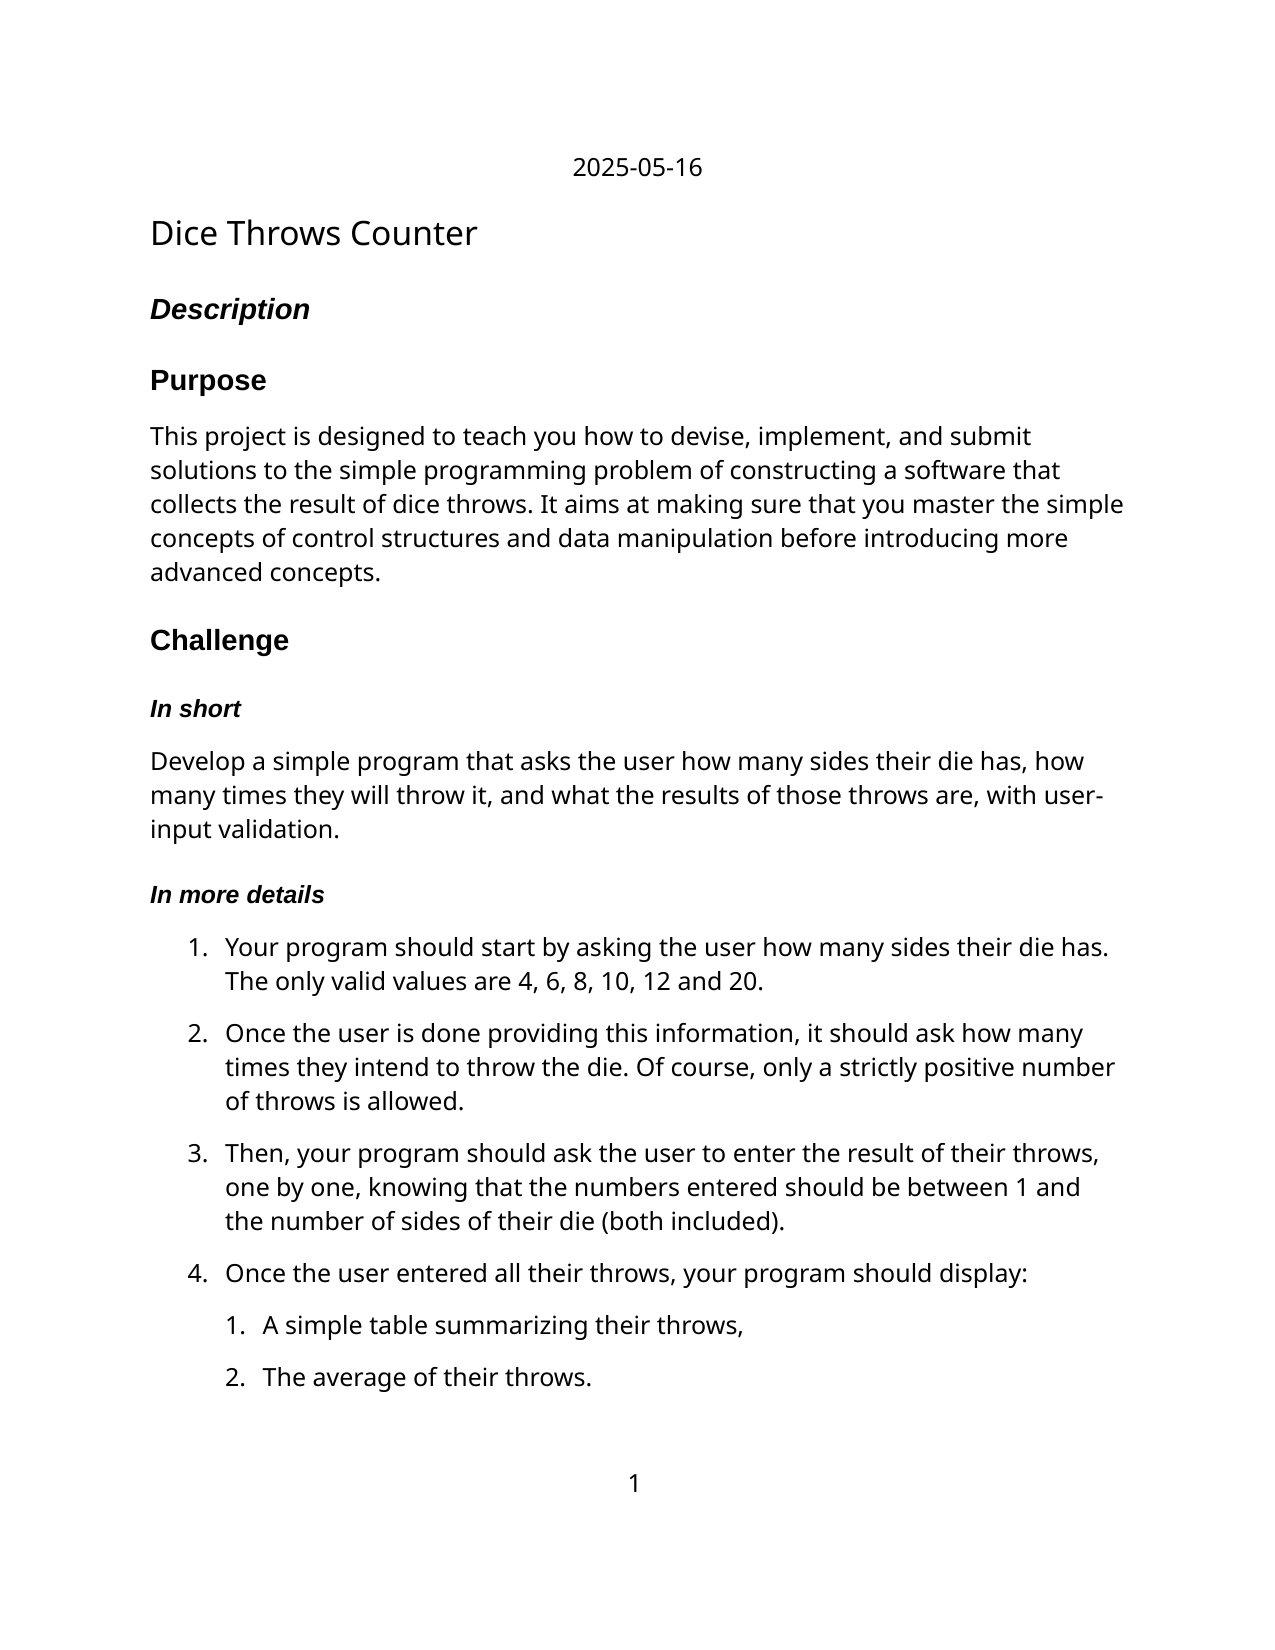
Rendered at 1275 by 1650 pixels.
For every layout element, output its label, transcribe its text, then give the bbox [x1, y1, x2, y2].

list The average of their throws. [225, 1360, 1125, 1394]
list Your program should start by asking the user how many sides their die has. The only valid values are 4, 6, 8, 10, 12 and 20. [187, 930, 1125, 998]
text 2025-05-16 [150, 150, 1125, 184]
list Once the user entered all their throws, your program should display: [187, 1256, 1125, 1290]
list A simple table summarizing their throws, [225, 1308, 1125, 1342]
subtitle Purpose [150, 363, 1125, 397]
subtitle Description [150, 292, 1125, 326]
text This project is designed to teach you how to devise, implement, and submit solutions to the simple programming problem of constructing a software that collects the result of dice throws. It aims at making sure that you master the simple concepts of control structures and data manipulation before introducing more advanced concepts. [150, 418, 1125, 589]
subtitle In short [150, 694, 1125, 722]
subtitle Dice Throws Counter [150, 209, 1125, 255]
subtitle In more details [150, 880, 1125, 908]
list Then, your program should ask the user to enter the result of their throws, one by one, knowing that the numbers entered should be between 1 and the number of sides of their die (both included). [187, 1136, 1125, 1238]
subtitle Challenge [150, 623, 1125, 656]
list Once the user is done providing this information, it should ask how many times they intend to throw the die. Of course, only a strictly positive number of throws is allowed. [187, 1016, 1125, 1118]
text Develop a simple program that asks the user how many sides their die has, how many times they will throw it, and what the results of those throws are, with user-input validation. [150, 744, 1125, 846]
